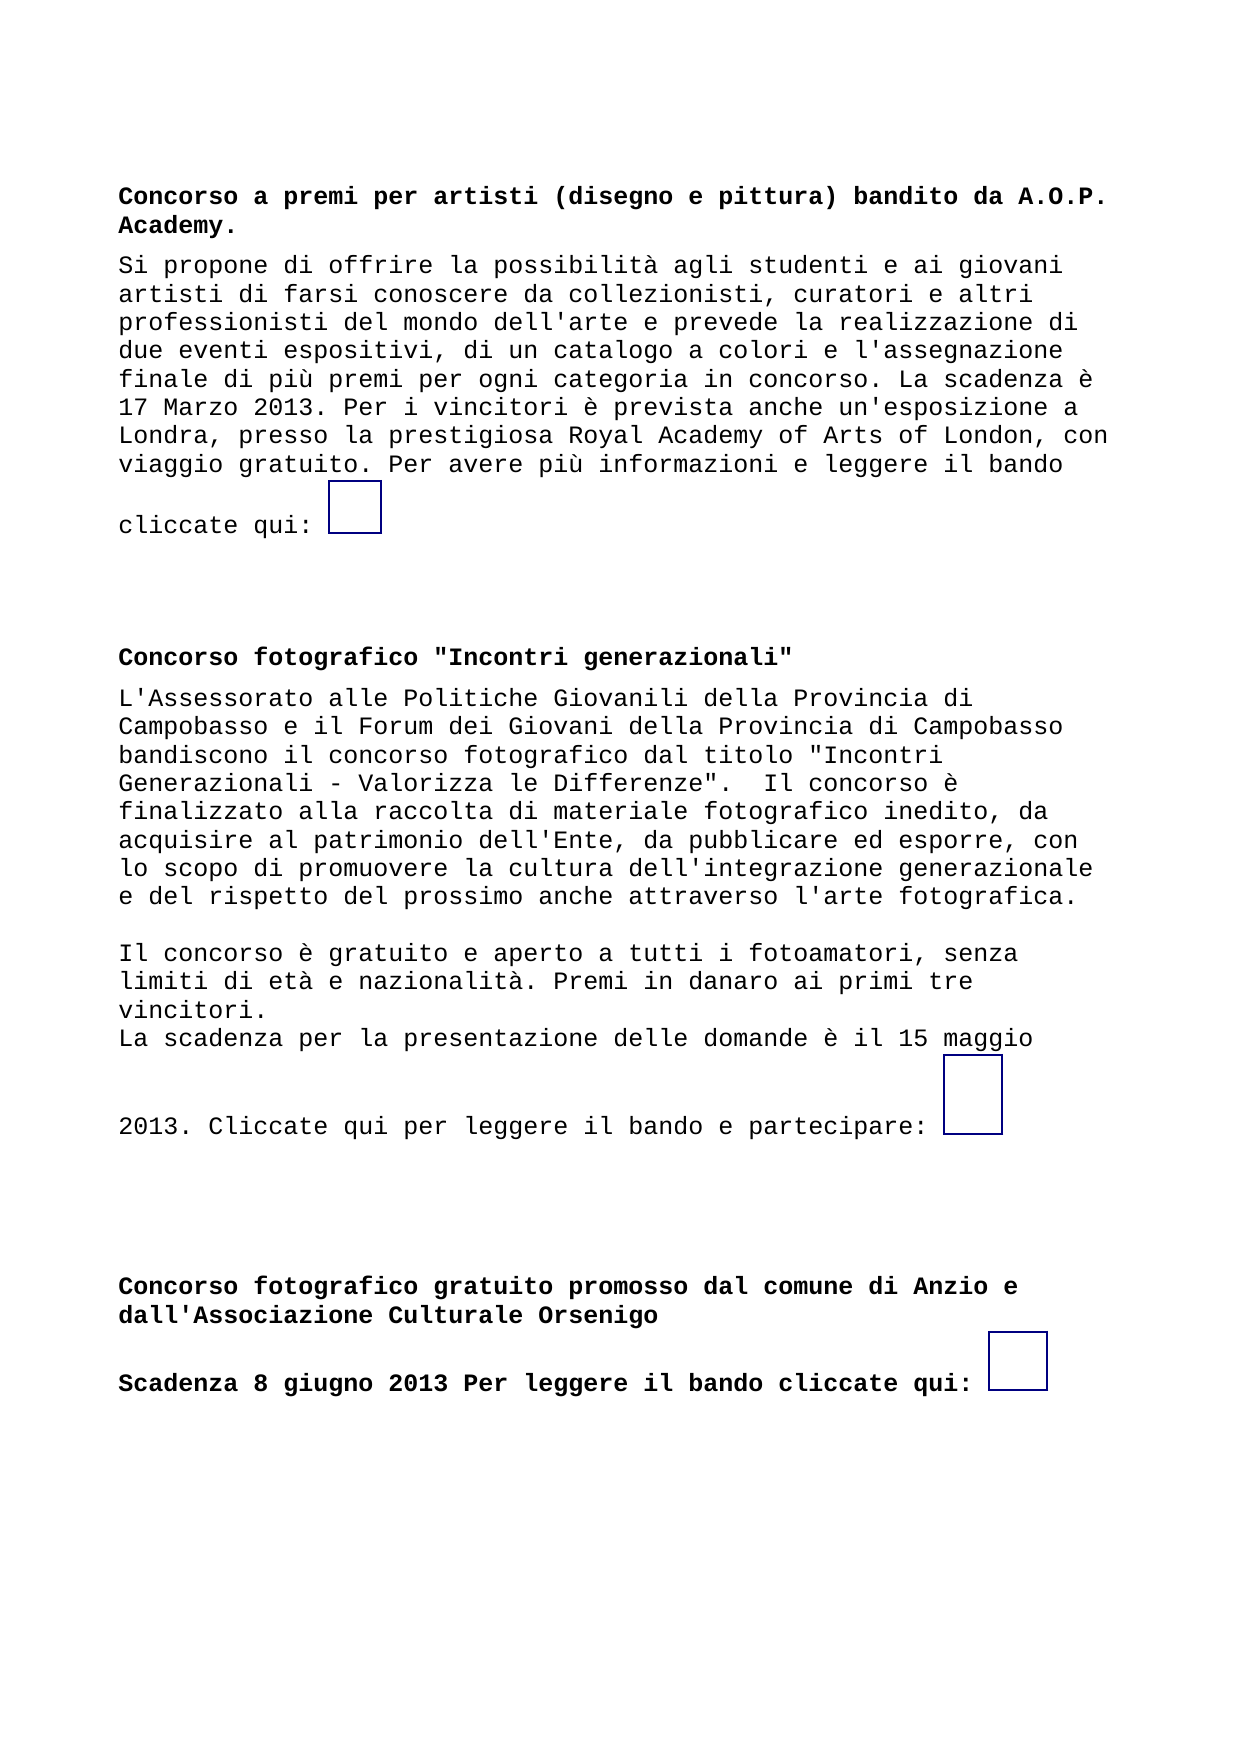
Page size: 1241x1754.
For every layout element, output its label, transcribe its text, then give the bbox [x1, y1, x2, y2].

subtitle Concorso fotografico "Incontri generazionali" [118, 645, 1122, 673]
subtitle Concorso a premi per artisti (disegno e pittura) bandito da A.O.P. Academy. [118, 184, 1122, 241]
text Si propone di offrire la possibilità agli studenti e ai giovani artisti di farsi conoscere da collezionisti, curatori e altri professionisti del mondo dell'arte e prevede la realizzazione di due eventi espositivi, di un catalogo a colori e l'assegnazione finale di più premi per ogni categoria in concorso. La scadenza è 17 Marzo 2013. Per i vincitori è prevista anche un'esposizione a Londra, presso la prestigiosa Royal Academy of Arts of London, con viaggio gratuito. Per avere più informazioni e leggere il bando cliccate qui: [118, 253, 1122, 541]
text L'Assessorato alle Politiche Giovanili della Provincia di Campobasso e il Forum dei Giovani della Provincia di Campobasso bandiscono il concorso fotografico dal titolo "Incontri Generazionali - Valorizza le Differenze". Il concorso è finalizzato alla raccolta di materiale fotografico inedito, da acquisire al patrimonio dell'Ente, da pubblicare ed esporre, con lo scopo di promuovere la cultura dell'integrazione generazionale e del rispetto del prossimo anche attraverso l'arte fotografica. Il concorso è gratuito e aperto a tutti i fotoamatori, senza limiti di età e nazionalità. Premi in danaro ai primi tre vincitori. La scadenza per la presentazione delle domande è il 15 maggio 2013. Cliccate qui per leggere il bando e partecipare: [118, 686, 1122, 1171]
subtitle Concorso fotografico gratuito promosso dal comune di Anzio e dall'Associazione Culturale Orsenigo Scadenza 8 giugno 2013 Per leggere il bando cliccate qui: [118, 1274, 1122, 1398]
